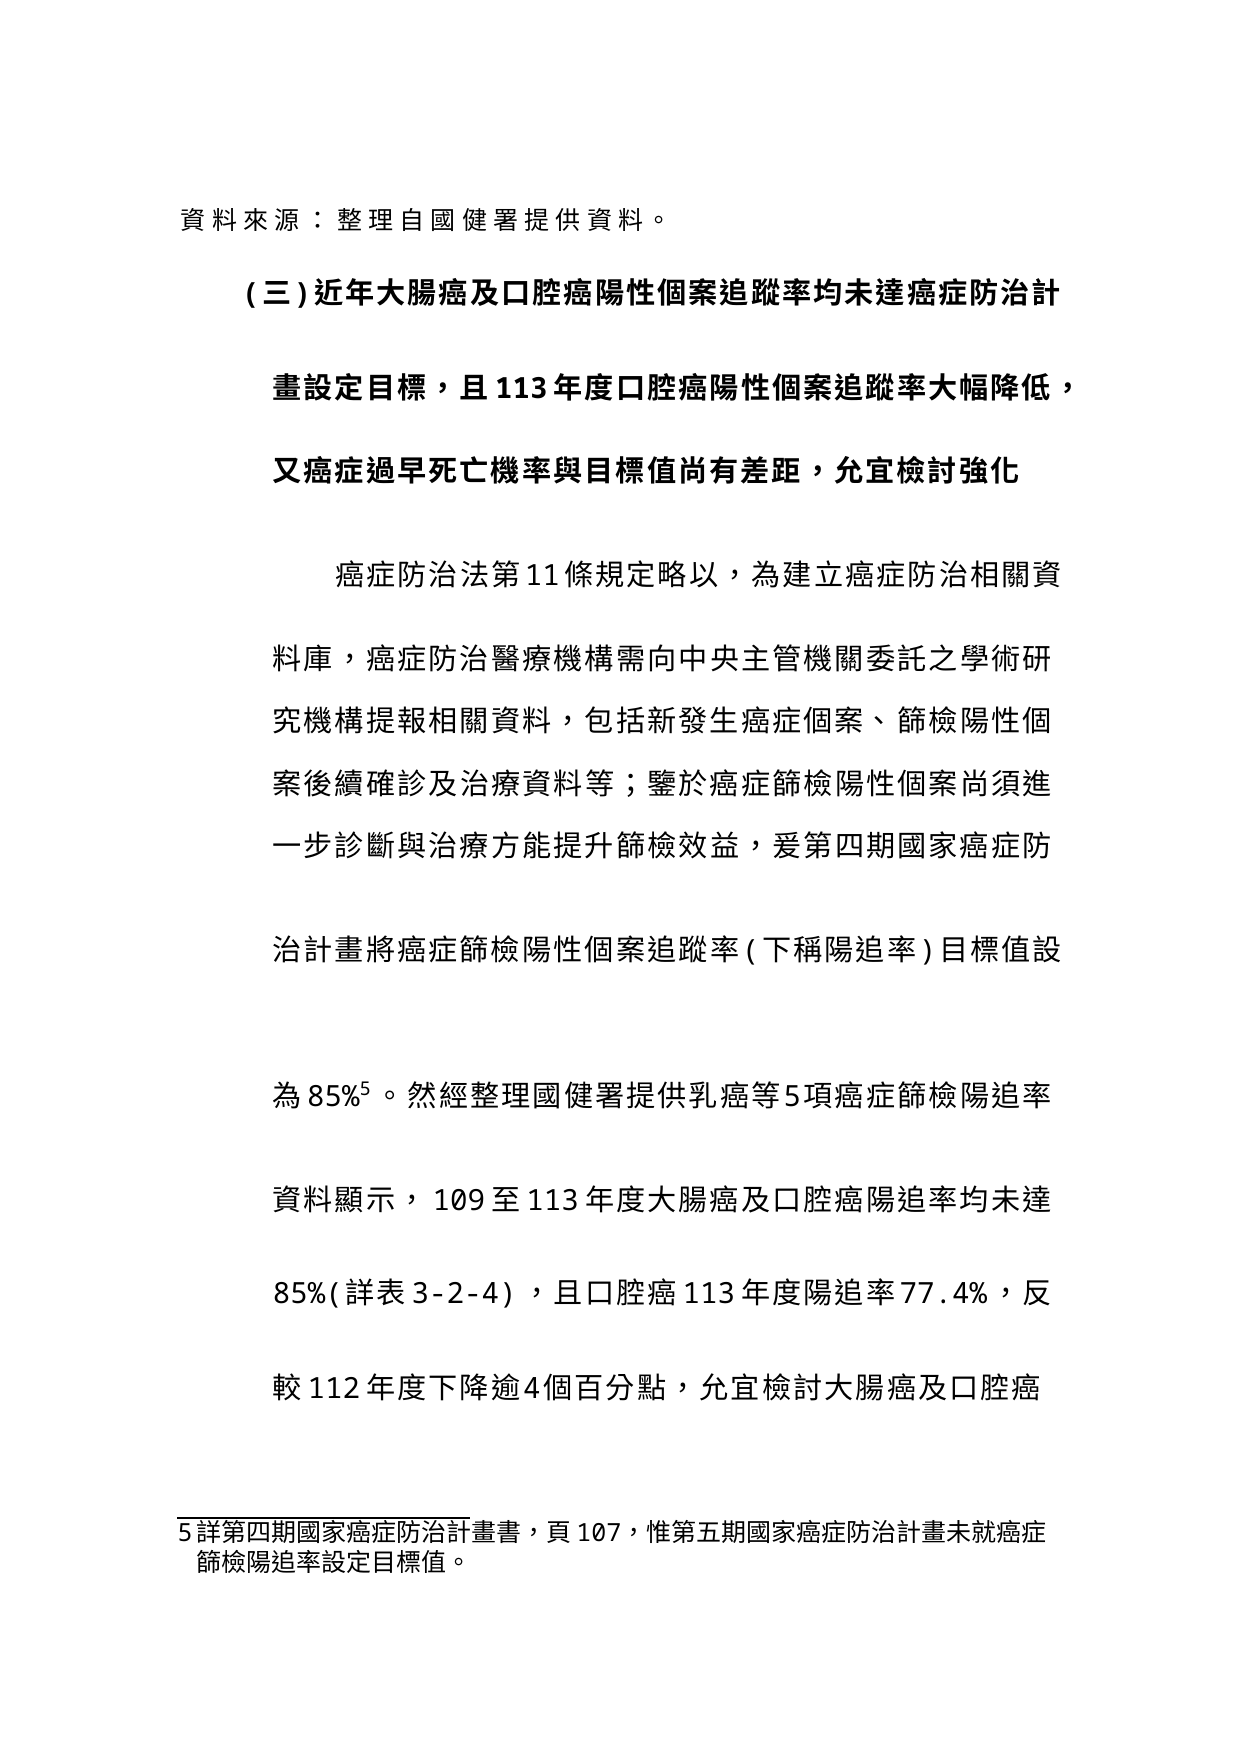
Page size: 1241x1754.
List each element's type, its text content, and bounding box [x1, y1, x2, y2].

text (三)近年大腸癌及口腔癌陽性個案追蹤率均未達癌症防治計畫設定目標，且113年度口腔癌陽性個案追蹤率大幅降低，又癌症過早死亡機率與目標值尚有差距，允宜檢討強化 [236, 240, 1063, 490]
text 詳第四期國家癌症防治計畫書，頁107，惟第五期國家癌症防治計畫未就癌症篩檢陽追率設定目標值。 [177, 1518, 1063, 1577]
text 癌症防治法第11條規定略以，為建立癌症防治相關資料庫，癌症防治醫療機構需向中央主管機關委託之學術研究機構提報相關資料，包括新發生癌症個案、篩檢陽性個案後續確診及治療資料等；鑒於癌症篩檢陽性個案尚須進一步診斷與治療方能提升篩檢效益，爰第四期國家癌症防治計畫將癌症篩檢陽性個案追蹤率(下稱陽追率)目標值設為85%。然經整理國健署提供乳癌等5項癌症篩檢陽追率資料顯示，109至113年度大腸癌及口腔癌陽追率均未達85%(詳表3-2-4)，且口腔癌113年度陽追率77.4%，反較112年度下降逾4個百分點，允宜檢討大腸癌及口腔癌 [266, 490, 1063, 1427]
text 資料來源：整理自國健署提供資料。 [148, 177, 1079, 240]
